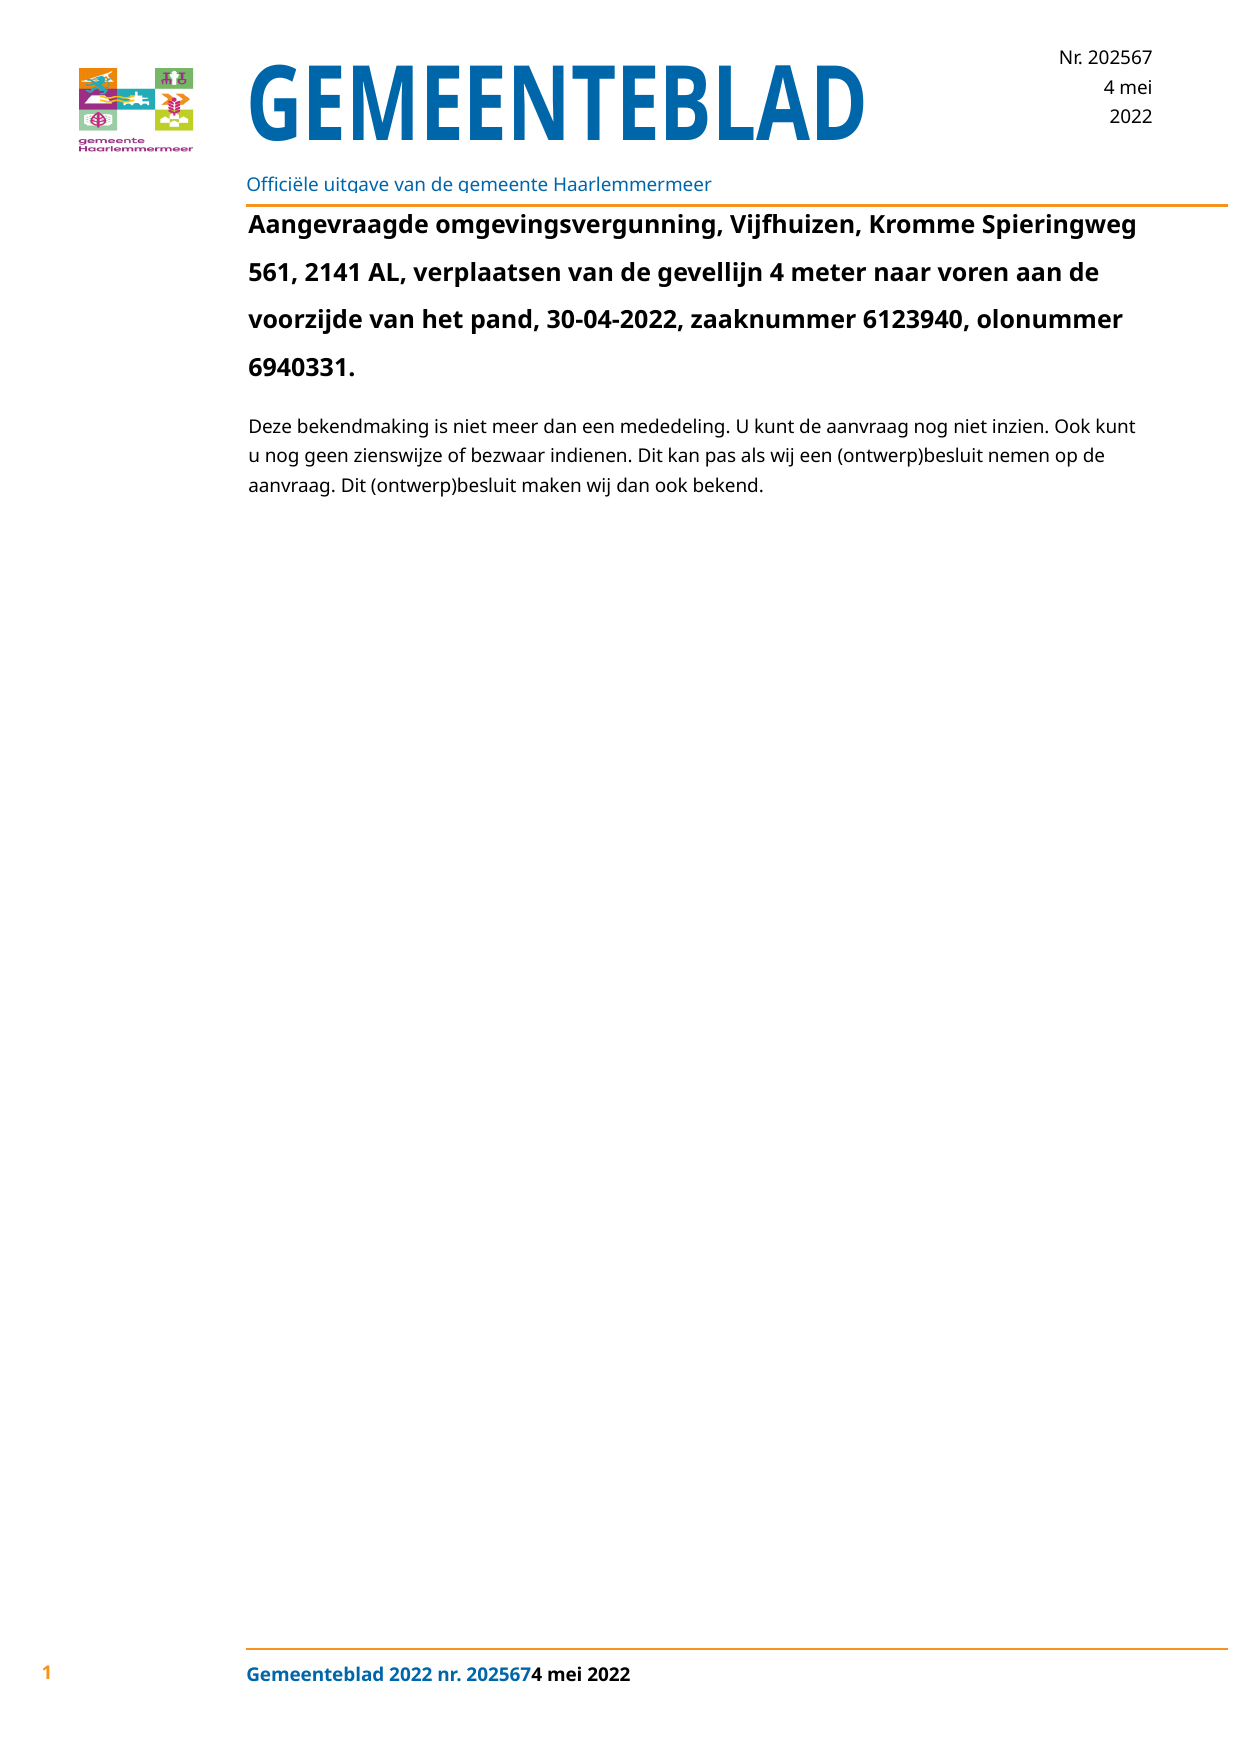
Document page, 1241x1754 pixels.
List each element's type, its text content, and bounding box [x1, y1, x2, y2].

picture [41, 47, 231, 172]
text Deze bekendmaking is niet meer dan een mededeling. U kunt de aanvraag nog niet inzien. Ook kunt u nog geen zienswijze of bezwaar indienen. Dit kan pas als wij een (ontwerp)besluit nemen op de aanvraag. Dit (ontwerp)besluit maken wij dan ook bekend. [248, 413, 1152, 498]
text Aangevraagde omgevingsvergunning, Vijfhuizen, Kromme Spieringweg 561, 2141 AL, verplaatsen van de gevellijn 4 meter naar voren aan de voorzijde van het pand, 30-04-2022, zaaknummer 6123940, olonummer 6940331. [248, 207, 1152, 384]
